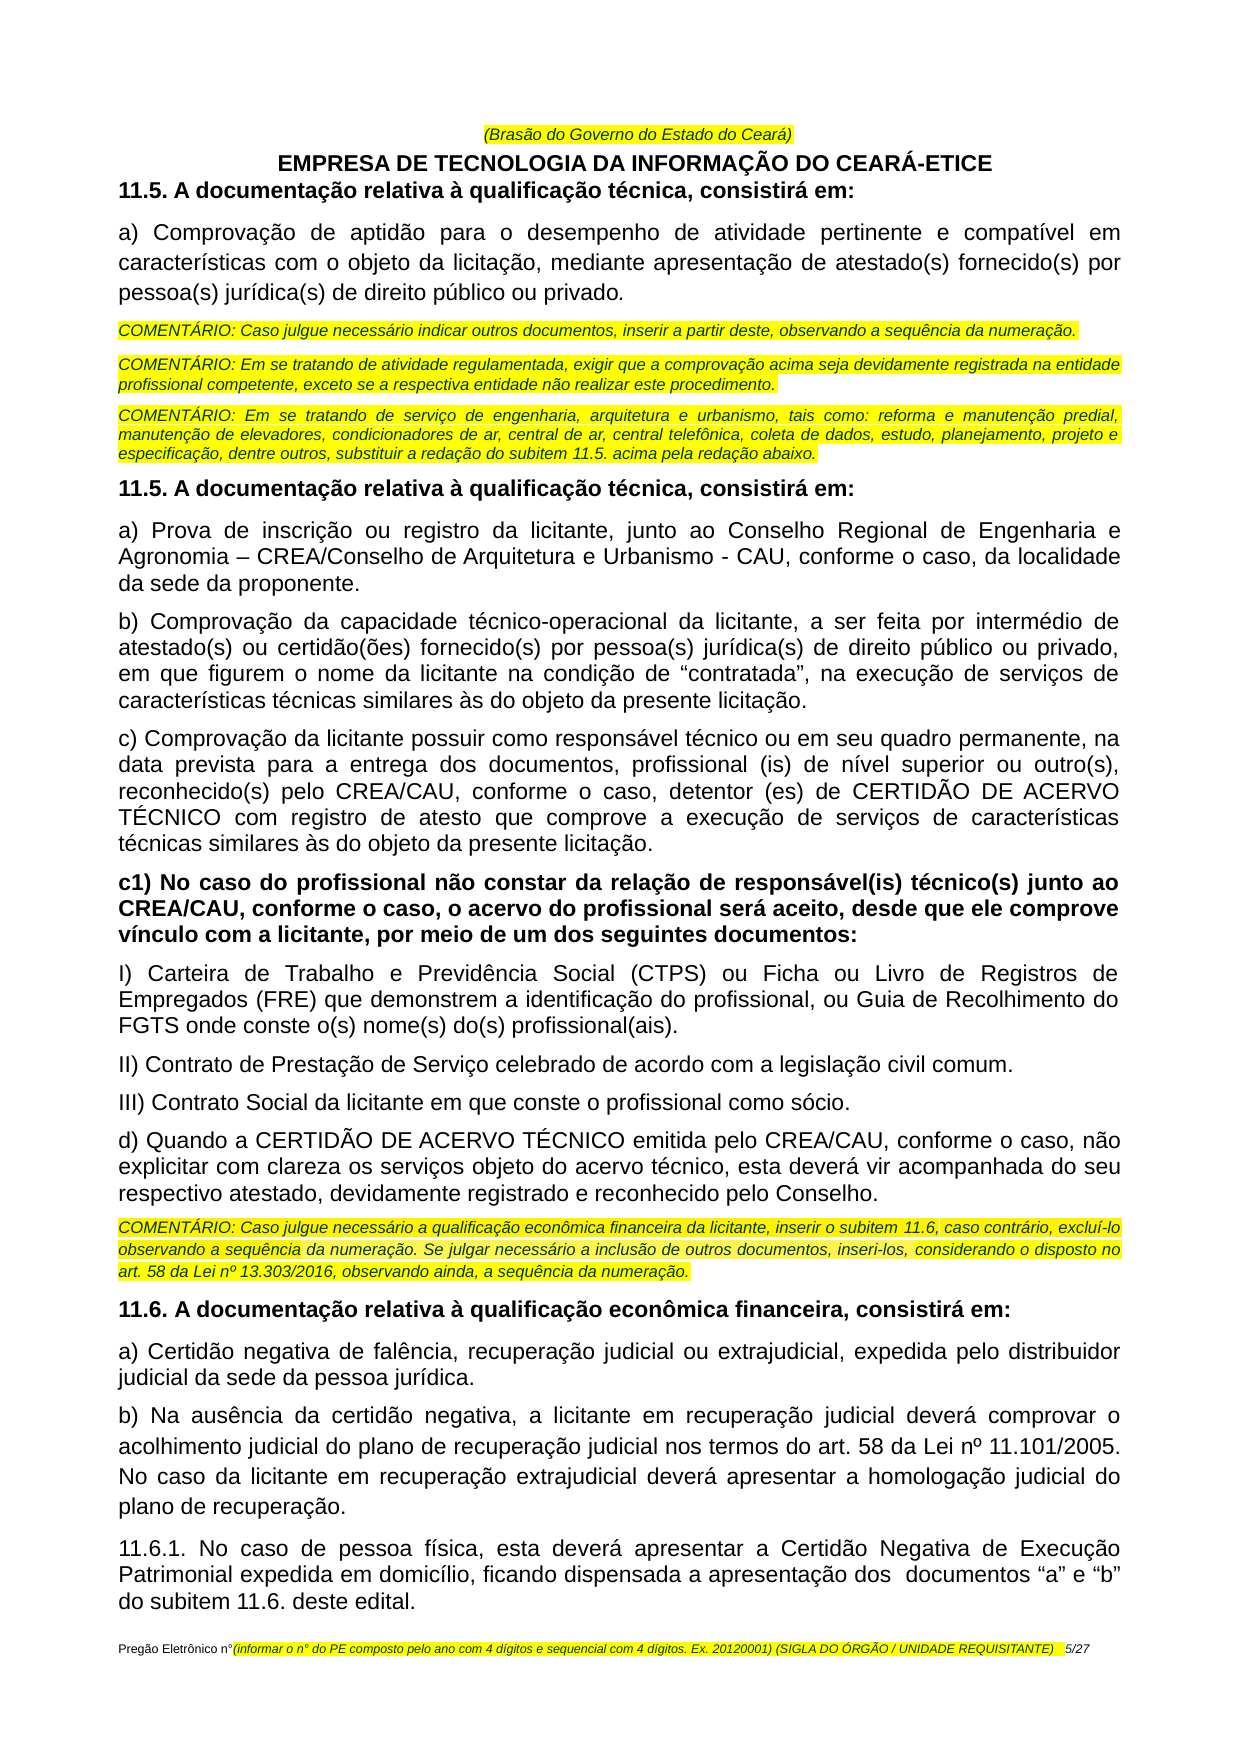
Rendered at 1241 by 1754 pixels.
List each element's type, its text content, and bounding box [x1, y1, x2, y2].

text COMENTÁRIO: Caso julgue necessário indicar outros documentos, inserir a partir deste, observando a sequência da numeração. [118, 321, 1122, 340]
text 11.5. A documentação relativa à qualificação técnica, consistirá em: [118, 475, 1122, 501]
text II) Contrato de Prestação de Serviço celebrado de acordo com a legislação civil comum. [118, 1051, 1120, 1077]
text 11.6.1. No caso de pessoa física, esta deverá apresentar a Certidão Negativa de Execução Patrimonial expedida em domicílio, ficando dispensada a apresentação dos documentos “a” e “b” do subitem 11.6. deste edital. [118, 1535, 1122, 1614]
text b) Comprovação da capacidade técnico-operacional da licitante, a ser feita por intermédio de atestado(s) ou certidão(ões) fornecido(s) por pessoa(s) jurídica(s) de direito público ou privado, em que figurem o nome da licitante na condição de “contratada”, na execução de serviços de características técnicas similares às do objeto da presente licitação. [118, 608, 1120, 713]
text b) Na ausência da certidão negativa, a licitante em recuperação judicial deverá comprovar o acolhimento judicial do plano de recuperação judicial nos termos do art. 58 da Lei nº 11.101/2005. No caso da licitante em recuperação extrajudicial deverá apresentar a homologação judicial do plano de recuperação. [118, 1402, 1122, 1519]
text a) Certidão negativa de falência, recuperação judicial ou extrajudicial, expedida pelo distribuidor judicial da sede da pessoa jurídica. [118, 1338, 1122, 1391]
text COMENTÁRIO: Em se tratando de atividade regulamentada, exigir que a comprovação acima seja devidamente registrada na entidade profissional competente, exceto se a respectiva entidade não realizar este procedimento. [118, 355, 1122, 393]
text I) Carteira de Trabalho e Previdência Social (CTPS) ou Ficha ou Livro de Registros de Empregados (FRE) que demonstrem a identificação do profissional, ou Guia de Recolhimento do FGTS onde conste o(s) nome(s) do(s) profissional(ais). [118, 959, 1120, 1039]
text a) Comprovação de aptidão para o desempenho de atividade pertinente e compatível em características com o objeto da licitação, mediante apresentação de atestado(s) fornecido(s) por pessoa(s) jurídica(s) de direito público ou privado. [118, 219, 1122, 306]
text c) Comprovação da licitante possuir como responsável técnico ou em seu quadro permanente, na data prevista para a entrega dos documentos, profissional (is) de nível superior ou outro(s), reconhecido(s) pelo CREA/CAU, conforme o caso, detentor (es) de CERTIDÃO DE ACERVO TÉCNICO com registro de atesto que comprove a execução de serviços de características técnicas similares às do objeto da presente licitação. [118, 725, 1120, 857]
text III) Contrato Social da licitante em que conste o profissional como sócio. [118, 1089, 1120, 1115]
text a) Prova de inscrição ou registro da licitante, junto ao Conselho Regional de Engenharia e Agronomia – CREA/Conselho de Arquitetura e Urbanismo - CAU, conforme o caso, da localidade da sede da proponente. [118, 517, 1122, 596]
text COMENTÁRIO: Caso julgue necessário a qualificação econômica financeira da licitante, inserir o subitem 11.6, caso contrário, excluí-lo observando a sequência da numeração. Se julgar necessário a inclusão de outros documentos, inseri-los, considerando o disposto no art. 58 da Lei nº 13.303/2016, observando ainda, a sequência da numeração. [118, 1218, 1122, 1281]
text d) Quando a CERTIDÃO DE ACERVO TÉCNICO emitida pelo CREA/CAU, conforme o caso, não explicitar com clareza os serviços objeto do acervo técnico, esta deverá vir acompanhada do seu respectivo atestado, devidamente registrado e reconhecido pelo Conselho. [118, 1127, 1122, 1206]
text 11.6. A documentação relativa à qualificação econômica financeira, consistirá em: [118, 1296, 1122, 1322]
text c1) No caso do profissional não constar da relação de responsável(is) técnico(s) junto ao CREA/CAU, conforme o caso, o acervo do profissional será aceito, desde que ele comprove vínculo com a licitante, por meio de um dos seguintes documentos: [118, 869, 1120, 948]
text COMENTÁRIO: Em se tratando de serviço de engenharia, arquitetura e urbanismo, tais como: reforma e manutenção predial, manutenção de elevadores, condicionadores de ar, central de ar, central telefônica, coleta de dados, estudo, planejamento, projeto e especificação, dentre outros, substituir a redação do subitem 11.5. acima pela redação abaixo. [118, 405, 1122, 463]
text 11.5. A documentação relativa à qualificação técnica, consistirá em: [118, 177, 1122, 203]
